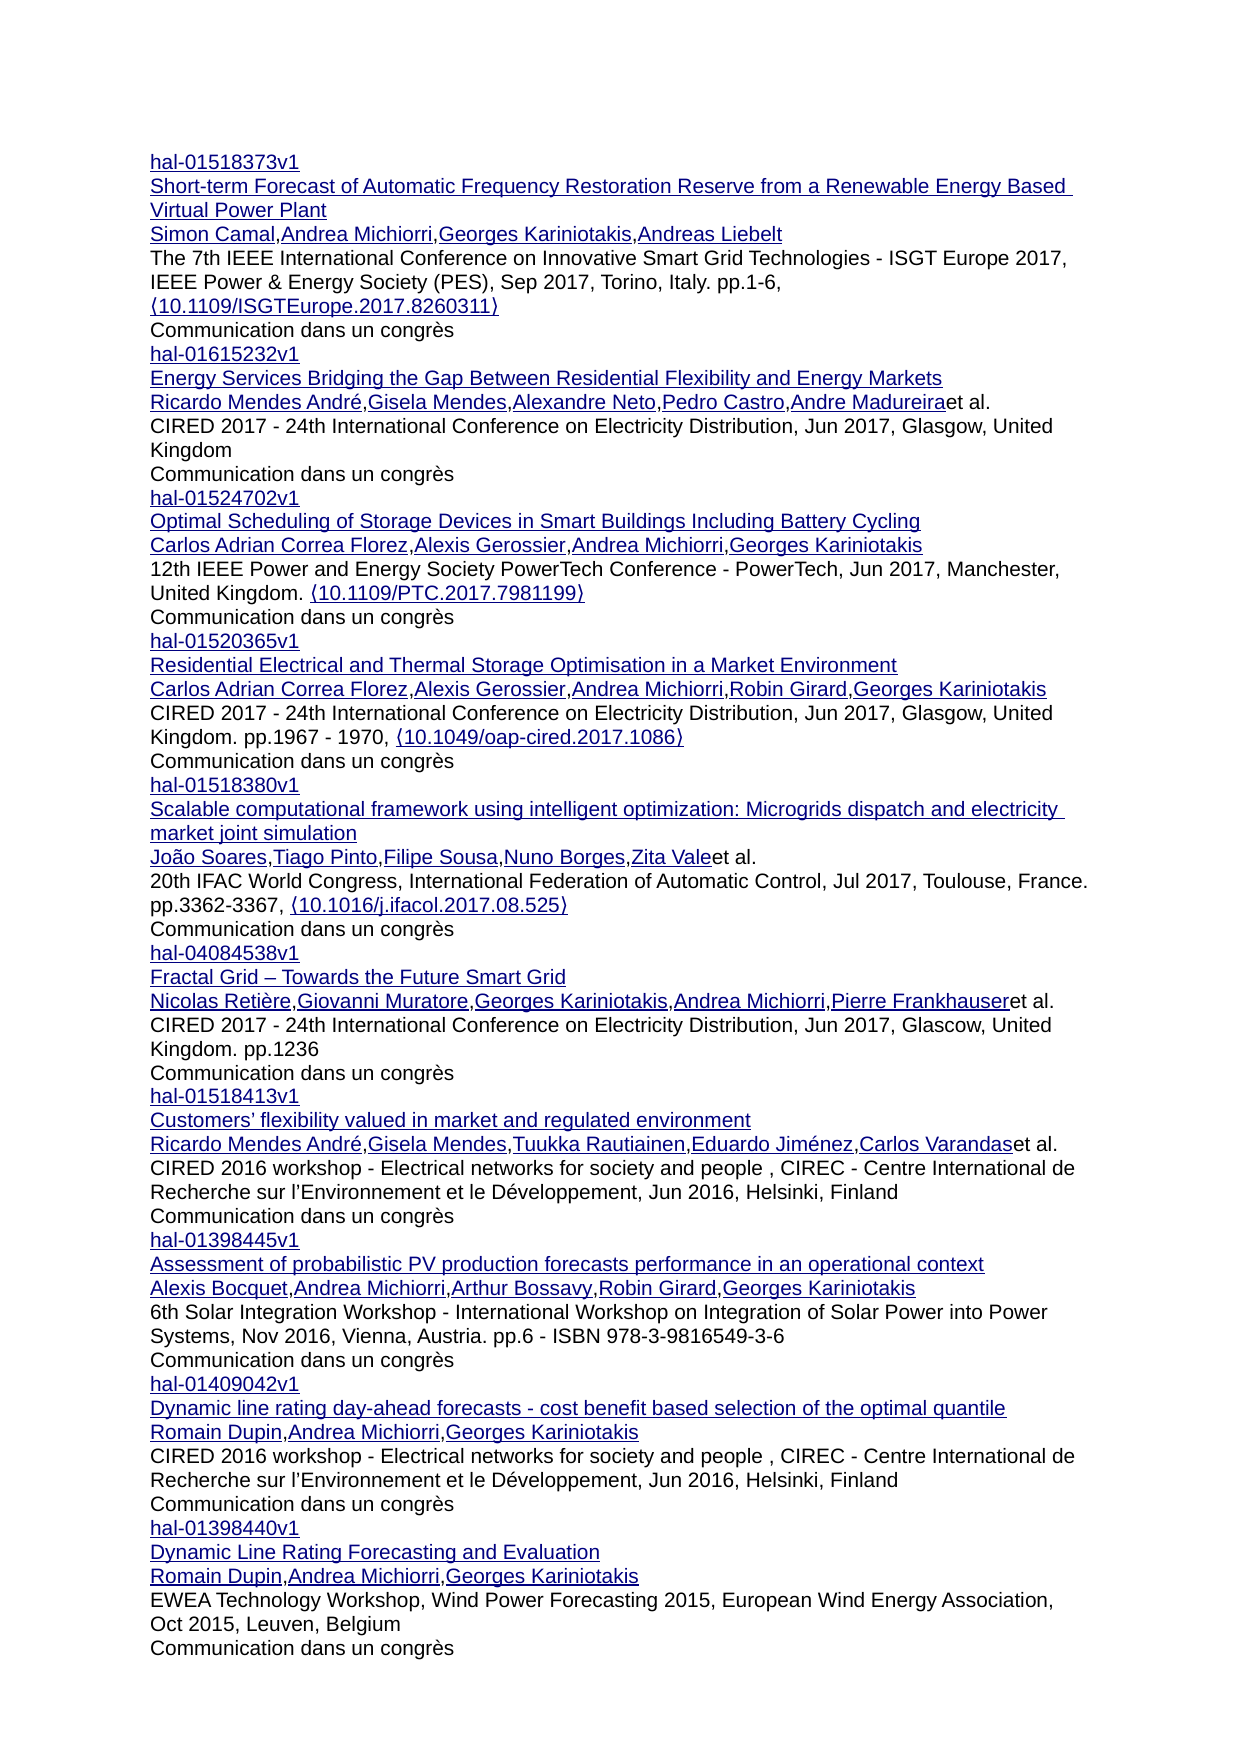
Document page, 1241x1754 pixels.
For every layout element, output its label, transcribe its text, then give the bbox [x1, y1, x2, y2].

table_cell hal-01518373v1 [150, 150, 1090, 174]
table_cell Scalable computational framework using intelligent optimization: Microgrids dispatch and electricity market joint simulation João Soares,Tiago Pinto,Filipe Sousa,Nuno Borges,Zita Valeet al. 20th IFAC World Congress, International Federation of Automatic Control, Jul 2017, Toulouse, France. pp.3362-3367, ⟨10.1016/j.ifacol.2017.08.525⟩ Communication dans un congrès hal-04084538v1 [150, 797, 1090, 964]
table_cell Dynamic Line Rating Forecasting and Evaluation Romain Dupin,Andrea Michiorri,Georges Kariniotakis EWEA Technology Workshop, Wind Power Forecasting 2015, European Wind Energy Association, Oct 2015, Leuven, Belgium Communication dans un congrès [150, 1540, 1090, 1659]
table_cell Energy Services Bridging the Gap Between Residential Flexibility and Energy Markets Ricardo Mendes André,Gisela Mendes,Alexandre Neto,Pedro Castro,Andre Madureiraet al. CIRED 2017 - 24th International Conference on Electricity Distribution, Jun 2017, Glasgow, United Kingdom Communication dans un congrès hal-01524702v1 [150, 366, 1090, 509]
table_cell Customers’ flexibility valued in market and regulated environment Ricardo Mendes André,Gisela Mendes,Tuukka Rautiainen,Eduardo Jiménez,Carlos Varandaset al. CIRED 2016 workshop - Electrical networks for society and people , CIREC - Centre International de Recherche sur l’Environnement et le Développement, Jun 2016, Helsinki, Finland Communication dans un congrès hal-01398445v1 [150, 1108, 1090, 1252]
table_cell Assessment of probabilistic PV production forecasts performance in an operational context Alexis Bocquet,Andrea Michiorri,Arthur Bossavy,Robin Girard,Georges Kariniotakis 6th Solar Integration Workshop - International Workshop on Integration of Solar Power into Power Systems, Nov 2016, Vienna, Austria. pp.6 - ISBN 978-3-9816549-3-6 Communication dans un congrès hal-01409042v1 [150, 1252, 1090, 1396]
table_cell Dynamic line rating day-ahead forecasts - cost benefit based selection of the optimal quantile Romain Dupin,Andrea Michiorri,Georges Kariniotakis CIRED 2016 workshop - Electrical networks for society and people , CIREC - Centre International de Recherche sur l’Environnement et le Développement, Jun 2016, Helsinki, Finland Communication dans un congrès hal-01398440v1 [150, 1396, 1090, 1539]
table_cell Optimal Scheduling of Storage Devices in Smart Buildings Including Battery Cycling Carlos Adrian Correa Florez,Alexis Gerossier,Andrea Michiorri,Georges Kariniotakis 12th IEEE Power and Energy Society PowerTech Conference - PowerTech, Jun 2017, Manchester, United Kingdom. ⟨10.1109/PTC.2017.7981199⟩ Communication dans un congrès hal-01520365v1 [150, 509, 1090, 653]
table_cell Residential Electrical and Thermal Storage Optimisation in a Market Environment Carlos Adrian Correa Florez,Alexis Gerossier,Andrea Michiorri,Robin Girard,Georges Kariniotakis CIRED 2017 - 24th International Conference on Electricity Distribution, Jun 2017, Glasgow, United Kingdom. pp.1967 - 1970, ⟨10.1049/oap-cired.2017.1086⟩ Communication dans un congrès hal-01518380v1 [150, 653, 1090, 797]
table_cell Short-term Forecast of Automatic Frequency Restoration Reserve from a Renewable Energy Based Virtual Power Plant Simon Camal,Andrea Michiorri,Georges Kariniotakis,Andreas Liebelt The 7th IEEE International Conference on Innovative Smart Grid Technologies - ISGT Europe 2017, IEEE Power & Energy Society (PES), Sep 2017, Torino, Italy. pp.1-6, ⟨10.1109/ISGTEurope.2017.8260311⟩ Communication dans un congrès hal-01615232v1 [150, 174, 1090, 366]
table_cell Fractal Grid – Towards the Future Smart Grid Nicolas Retière,Giovanni Muratore,Georges Kariniotakis,Andrea Michiorri,Pierre Frankhauseret al. CIRED 2017 - 24th International Conference on Electricity Distribution, Jun 2017, Glascow, United Kingdom. pp.1236 Communication dans un congrès hal-01518413v1 [150, 965, 1090, 1108]
